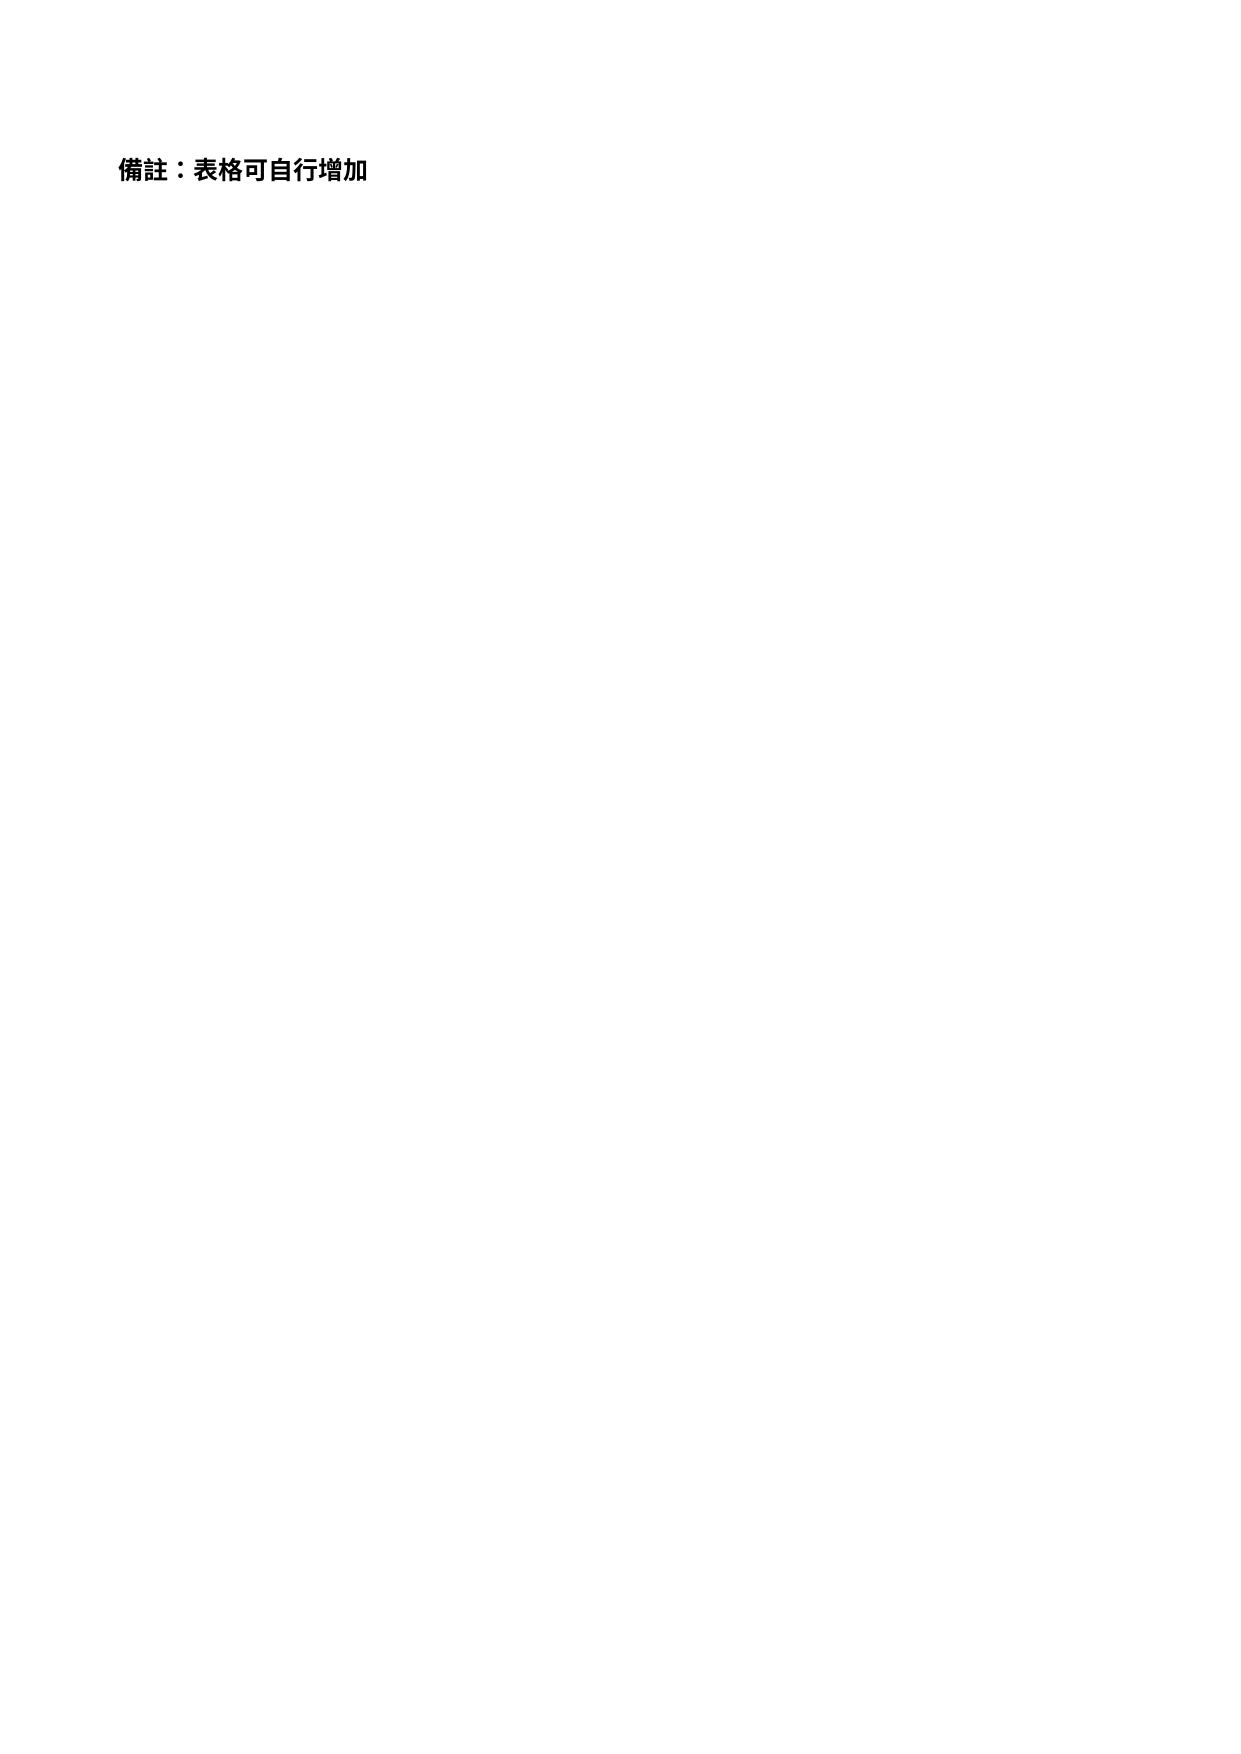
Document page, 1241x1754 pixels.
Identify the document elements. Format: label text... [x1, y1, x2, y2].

text 備註：表格可自行增加 [118, 127, 1122, 189]
